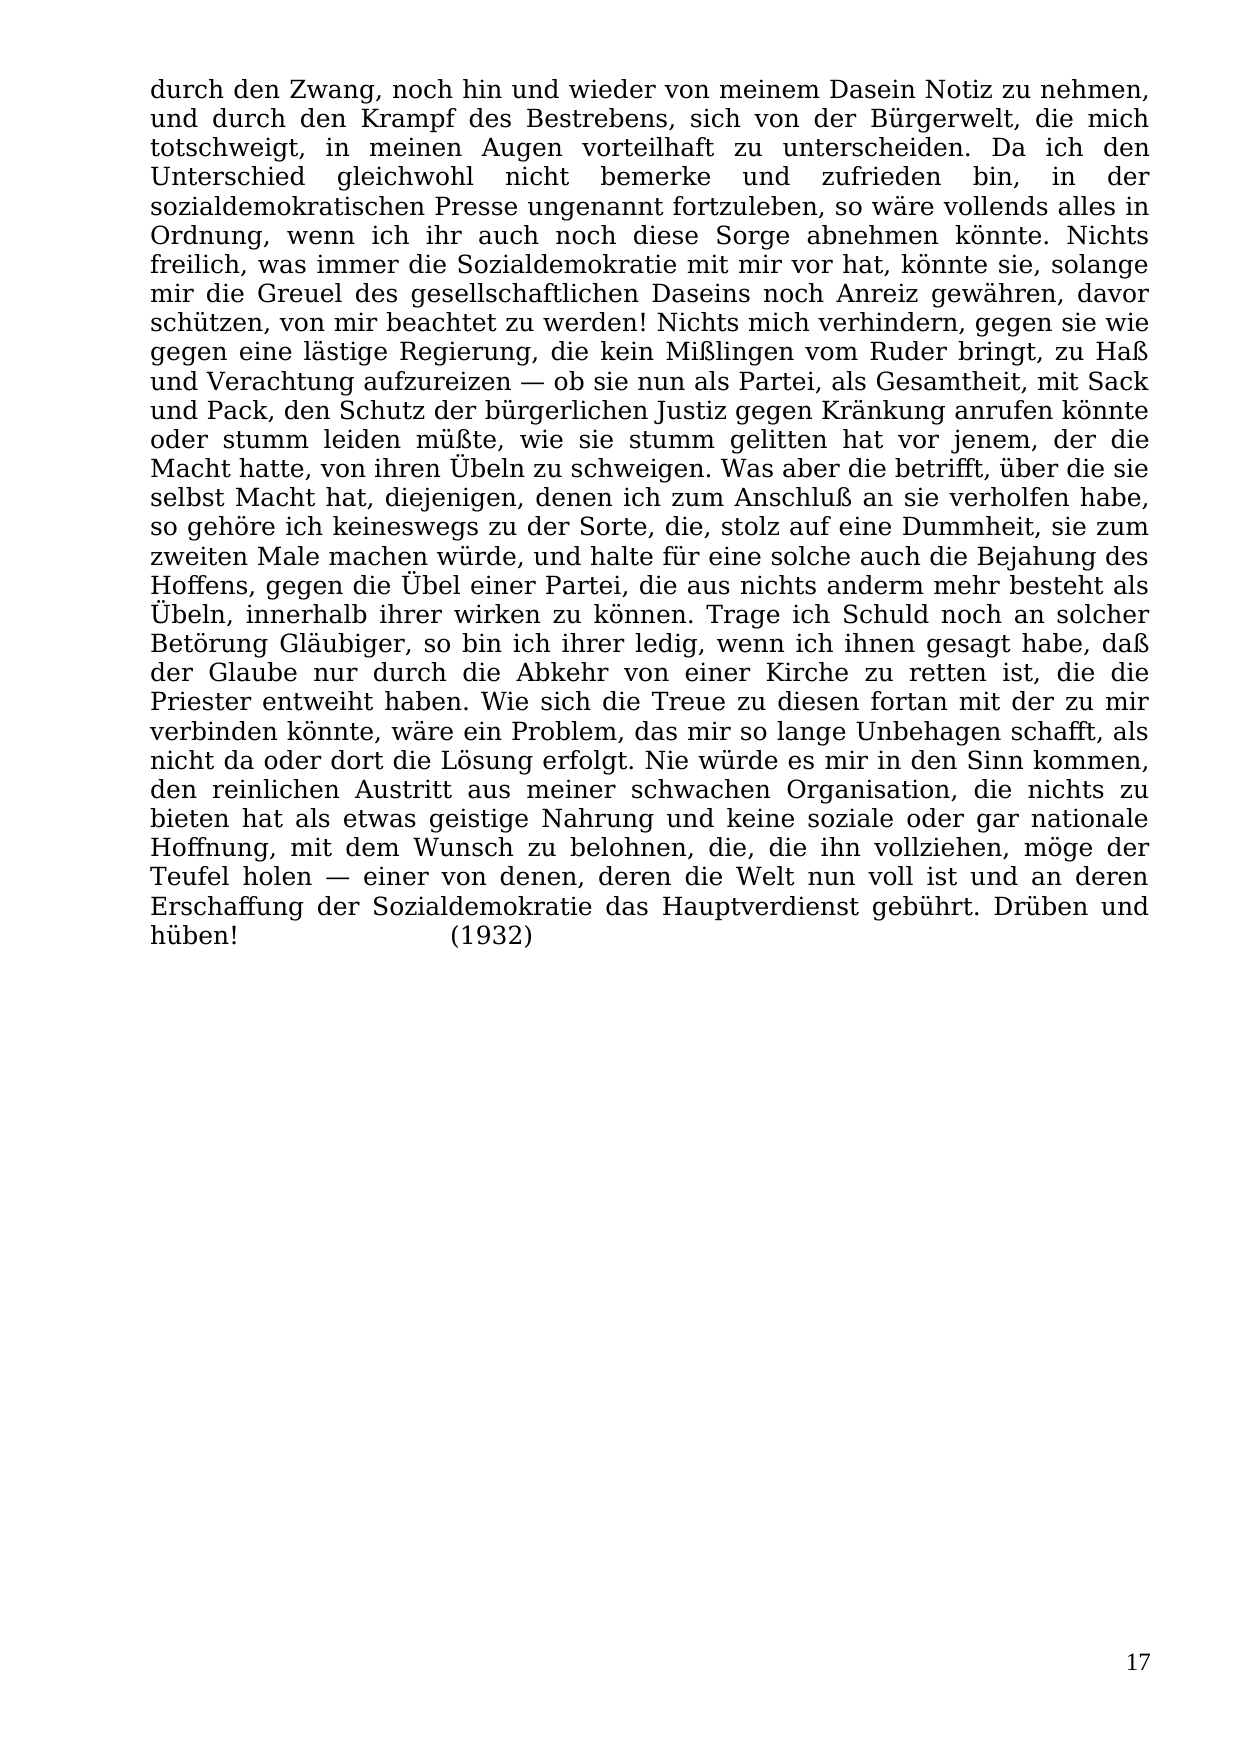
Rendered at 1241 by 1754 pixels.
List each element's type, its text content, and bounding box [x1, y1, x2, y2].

text durch den Zwang, noch hin und wieder von meinem Dasein Notiz zu nehmen, und durch den Krampf des Bestrebens, sich von der Bürgerwelt, die mich totschweigt, in meinen Augen vorteilhaft zu unterscheiden. Da ich den Unterschied gleichwohl nicht bemerke und zufrieden bin, in der sozialdemokratischen Presse ungenannt fortzuleben, so wäre vollends alles in Ordnung, wenn ich ihr auch noch diese Sorge abnehmen könnte. Nichts freilich, was immer die Sozialdemokratie mit mir vor hat, könnte sie, solange mir die Greuel des gesellschaftlichen Daseins noch Anreiz gewähren, davor schützen, von mir beachtet zu werden! Nichts mich verhindern, gegen sie wie gegen eine lästige Regierung, die kein Mißlingen vom Ruder bringt, zu Haß und Verachtung aufzureizen — ob sie nun als Partei, als Gesamtheit, mit Sack und Pack, den Schutz der bürgerlichen Justiz gegen Kränkung anrufen könnte oder stumm leiden müßte, wie sie stumm gelitten hat vor jenem, der die Macht hatte, von ihren Übeln zu schweigen. Was aber die betrifft, über die sie selbst Macht hat, diejenigen, denen ich zum Anschluß an sie verholfen habe, so gehöre ich keineswegs zu der Sorte, die, stolz auf eine Dummheit, sie zum zweiten Male machen würde, und halte für eine solche auch die Bejahung des Hoffens, gegen die Übel einer Partei, die aus nichts anderm mehr besteht als Übeln, innerhalb ihrer wirken zu können. Trage ich Schuld noch an solcher Betörung Gläubiger, so bin ich ihrer ledig, wenn ich ihnen gesagt habe, daß der Glaube nur durch die Abkehr von einer Kirche zu retten ist, die die Priester entweiht haben. Wie sich die Treue zu diesen fortan mit der zu mir verbinden könnte, wäre ein Problem, das mir so lange Unbehagen schafft, als nicht da oder dort die Lösung erfolgt. Nie würde es mir in den Sinn kommen, den reinlichen Austritt aus meiner schwachen Organisation, die nichts zu bieten hat als etwas geistige Nahrung und keine soziale oder gar nationale Hoffnung, mit dem Wunsch zu belohnen, die, die ihn vollziehen, möge der Teufel holen — einer von denen, deren die Welt nun voll ist und an deren Erschaffung der Sozialdemokratie das Hauptverdienst gebührt. Drüben und hüben! (1932) [150, 75, 1151, 950]
